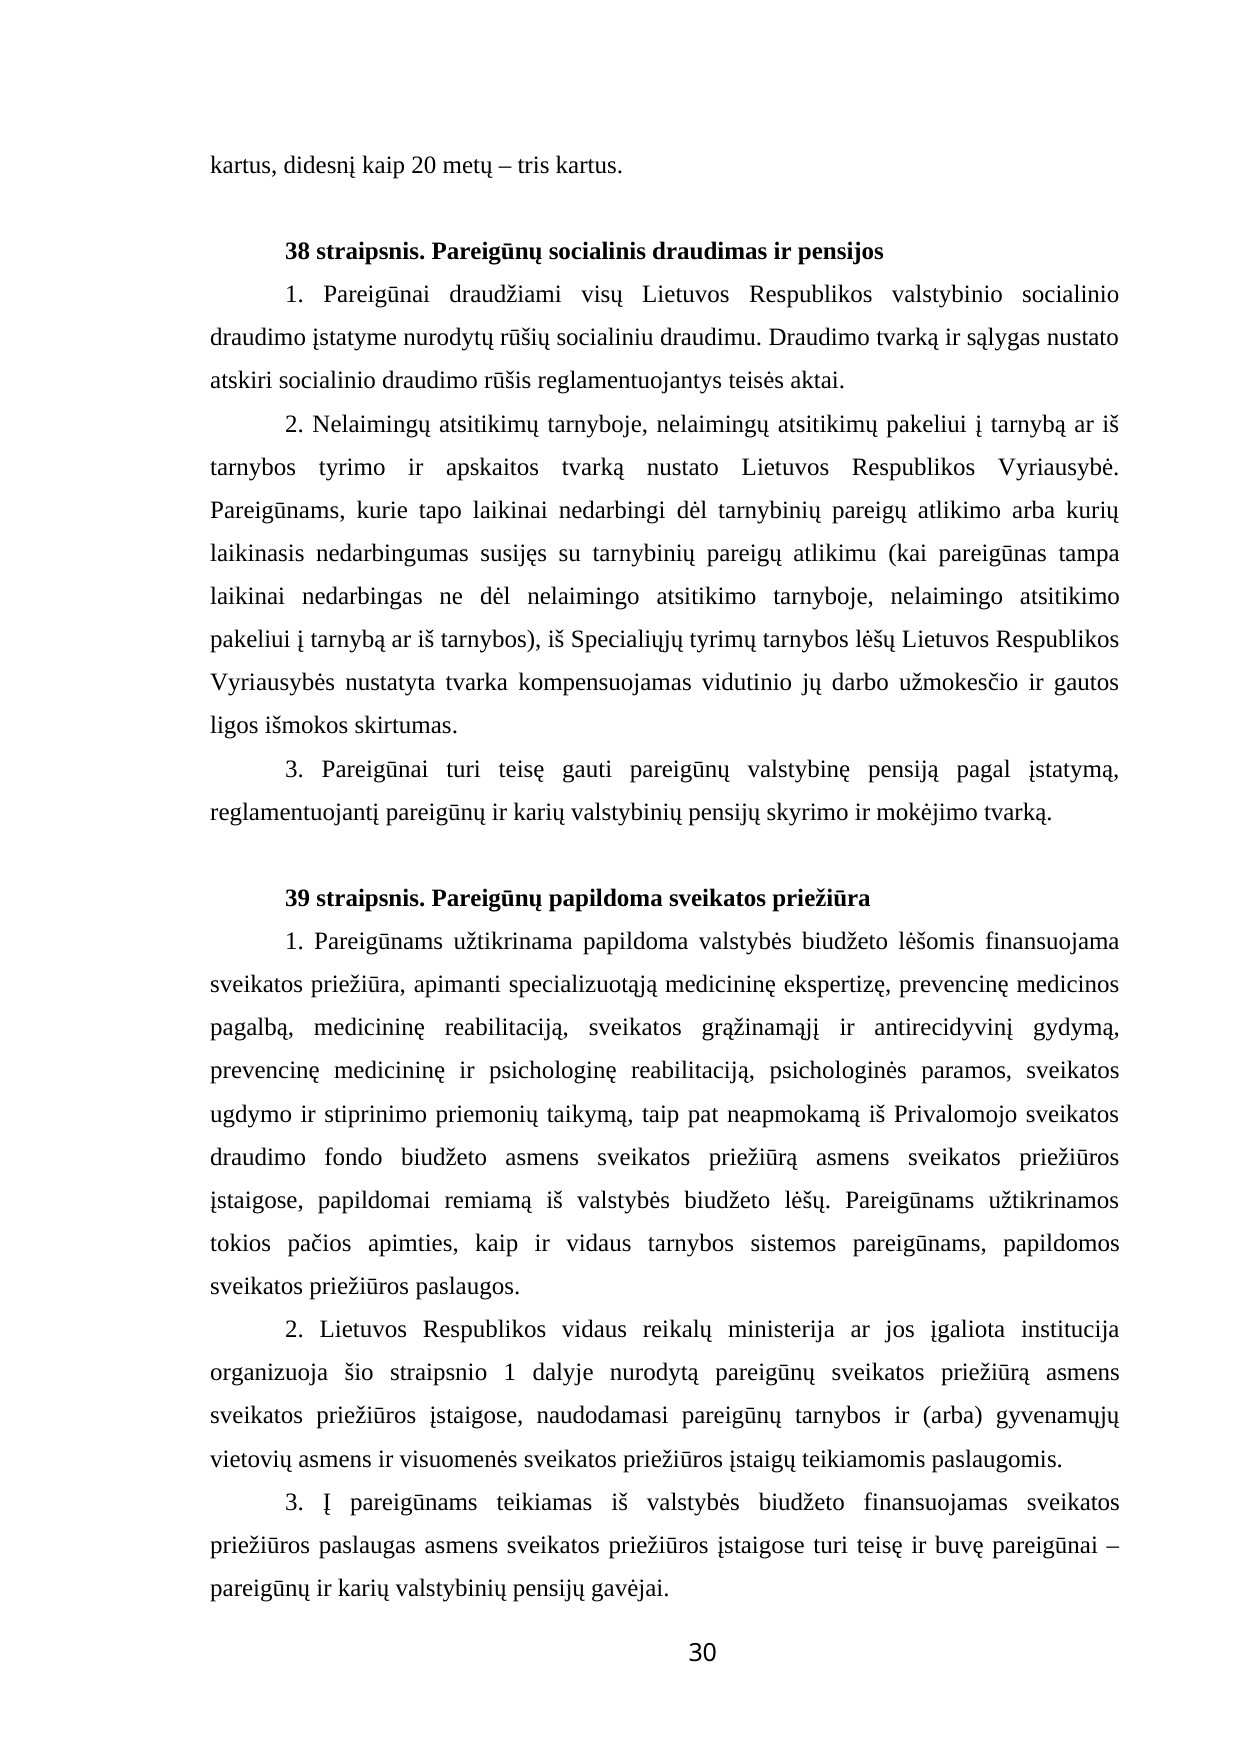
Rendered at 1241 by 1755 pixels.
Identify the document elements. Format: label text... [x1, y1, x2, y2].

text 1. Pareigūnai draudžiami visų Lietuvos Respublikos valstybinio socialinio draudimo įstatyme nurodytų rūšių socialiniu draudimu. Draudimo tvarką ir sąlygas nustato atskiri socialinio draudimo rūšis reglamentuojantys teisės aktai. [210, 279, 1120, 394]
text 3. Į pareigūnams teikiamas iš valstybės biudžeto finansuojamas sveikatos priežiūros paslaugas asmens sveikatos priežiūros įstaigose turi teisę ir buvę pareigūnai – pareigūnų ir karių valstybinių pensijų gavėjai. [210, 1487, 1120, 1602]
text 1. Pareigūnams užtikrinama papildoma valstybės biudžeto lėšomis finansuojama sveikatos priežiūra, apimanti specializuotąją medicininę ekspertizę, prevencinę medicinos pagalbą, medicininę reabilitaciją, sveikatos grąžinamąjį ir antirecidyvinį gydymą, prevencinę medicininę ir psichologinę reabilitaciją, psichologinės paramos, sveikatos ugdymo ir stiprinimo priemonių taikymą, taip pat neapmokamą iš Privalomojo sveikatos draudimo fondo biudžeto asmens sveikatos priežiūrą asmens sveikatos priežiūros įstaigose, papildomai remiamą iš valstybės biudžeto lėšų. Pareigūnams užtikrinamos tokios pačios apimties, kaip ir vidaus tarnybos sistemos pareigūnams, papildomos sveikatos priežiūros paslaugos. [210, 926, 1120, 1300]
text 2. Nelaimingų atsitikimų tarnyboje, nelaimingų atsitikimų pakeliui į tarnybą ar iš tarnybos tyrimo ir apskaitos tvarką nustato Lietuvos Respublikos Vyriausybė. Pareigūnams, kurie tapo laikinai nedarbingi dėl tarnybinių pareigų atlikimo arba kurių laikinasis nedarbingumas susijęs su tarnybinių pareigų atlikimu (kai pareigūnas tampa laikinai nedarbingas ne dėl nelaimingo atsitikimo tarnyboje, nelaimingo atsitikimo pakeliui į tarnybą ar iš tarnybos), iš Specialiųjų tyrimų tarnybos lėšų Lietuvos Respublikos Vyriausybės nustatyta tvarka kompensuojamas vidutinio jų darbo užmokesčio ir gautos ligos išmokos skirtumas. [210, 409, 1120, 739]
text 3. Pareigūnai turi teisę gauti pareigūnų valstybinę pensiją pagal įstatymą, reglamentuojantį pareigūnų ir karių valstybinių pensijų skyrimo ir mokėjimo tvarką. [210, 754, 1120, 826]
text 2. Lietuvos Respublikos vidaus reikalų ministerija ar jos įgaliota institucija organizuoja šio straipsnio 1 dalyje nurodytą pareigūnų sveikatos priežiūrą asmens sveikatos priežiūros įstaigose, naudodamasi pareigūnų tarnybos ir (arba) gyvenamųjų vietovių asmens ir visuomenės sveikatos priežiūros įstaigų teikiamomis paslaugomis. [210, 1314, 1120, 1472]
text kartus, didesnį kaip 20 metų – tris kartus. [210, 150, 1120, 179]
text 38 straipsnis. Pareigūnų socialinis draudimas ir pensijos [210, 236, 1120, 265]
text 39 straipsnis. Pareigūnų papildoma sveikatos priežiūra [210, 883, 1120, 912]
